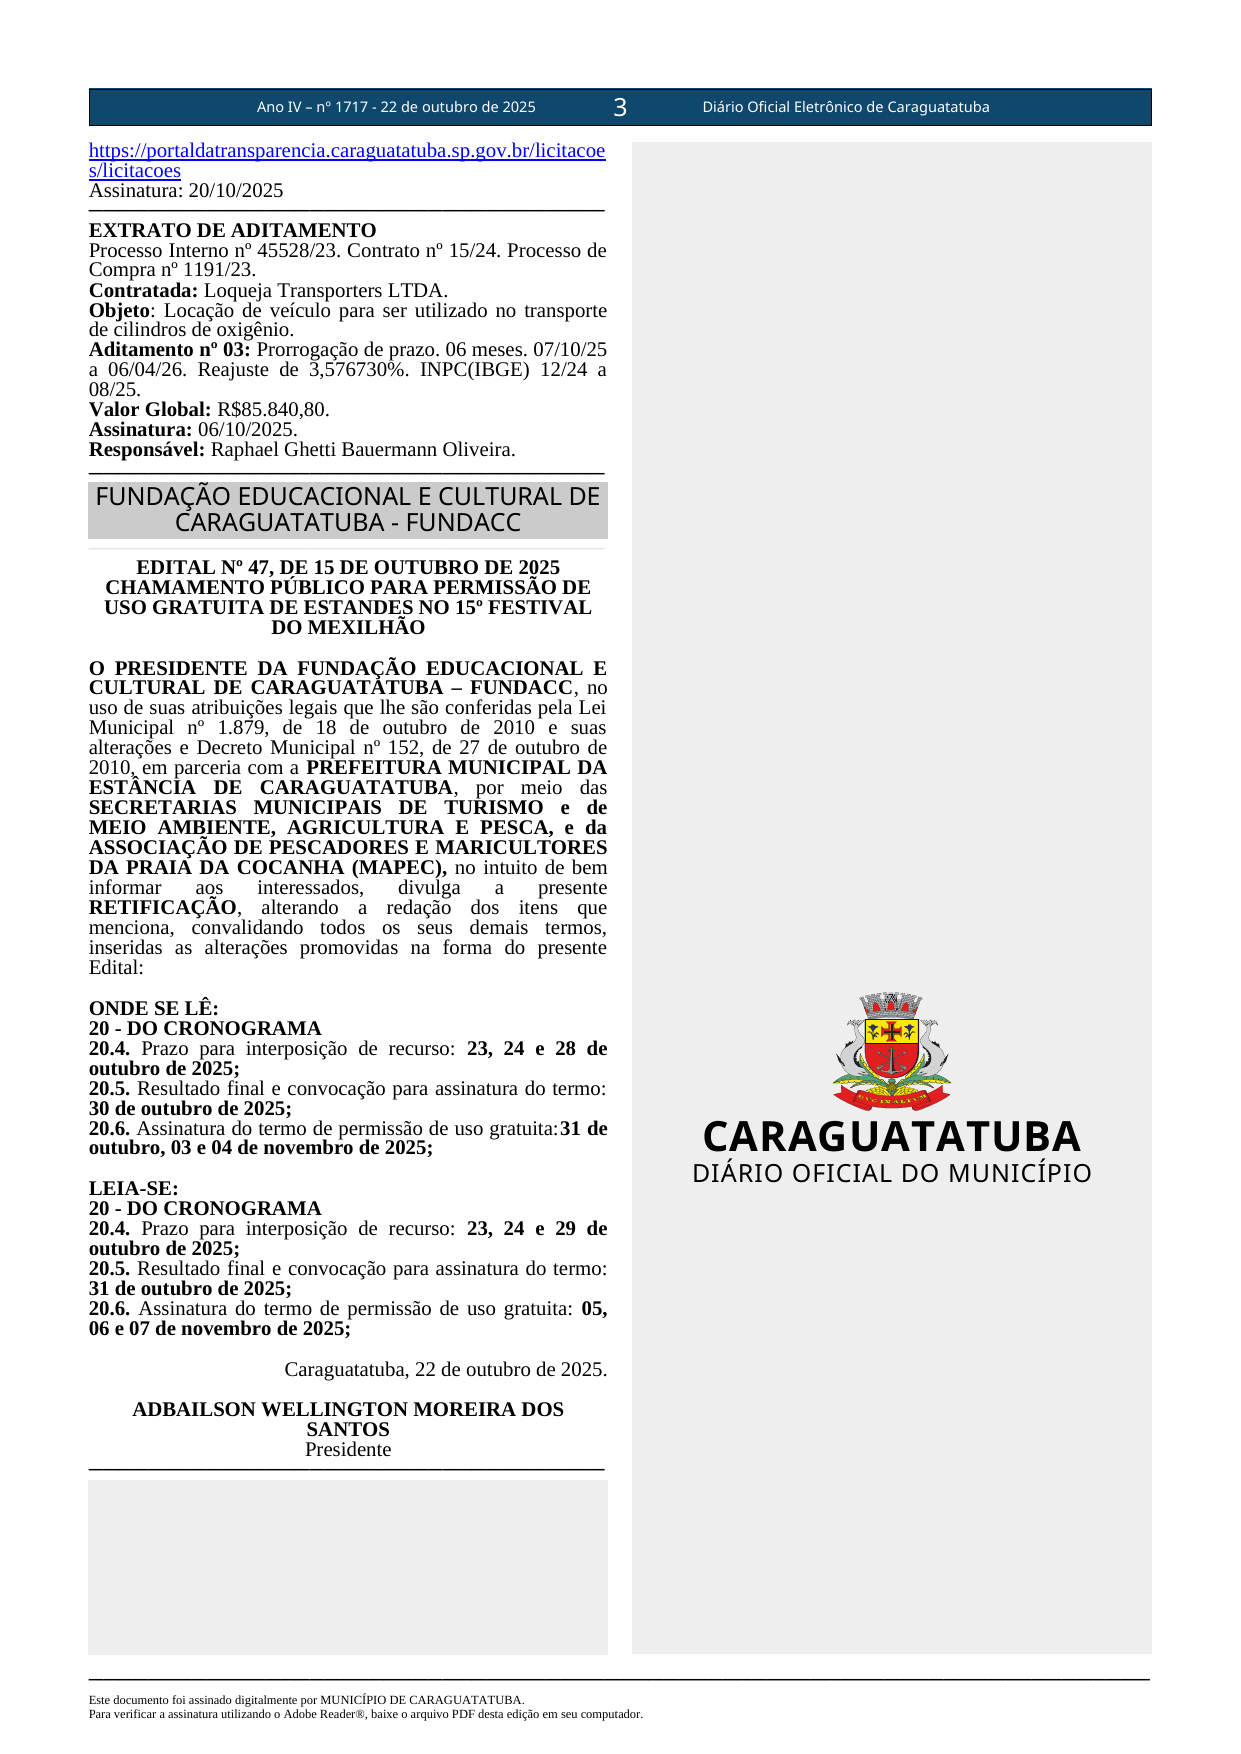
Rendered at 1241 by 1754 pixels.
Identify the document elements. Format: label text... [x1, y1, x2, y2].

text DIÁRIO OFICIAL DO MUNICÍPIO [632, 1159, 1152, 1188]
text Valor Global: R$85.840,80. [88, 401, 608, 421]
text CARAGUATATUBA [632, 1111, 1152, 1159]
text https://portaldatransparencia.caraguatatuba.sp.gov.br/licitacoes/licitacoes [88, 142, 608, 182]
text ADBAILSON WELLINGTON MOREIRA DOS SANTOS [88, 1401, 608, 1441]
text ─────────────────────────────────── [88, 202, 608, 221]
text Assinatura: 20/10/2025 [88, 182, 608, 202]
text Contratada: Loqueja Transporters LTDA. [88, 281, 608, 301]
text 20 - DO CRONOGRAMA [88, 1020, 608, 1040]
text CHAMAMENTO PÚBLICO PARA PERMISSÃO DE USO GRATUITA DE ESTANDES NO 15º FESTIVAL DO MEXILHÃO [88, 579, 608, 639]
text ONDE SE LÊ: [88, 1000, 608, 1020]
text ─────────────────────────────────── [88, 1460, 608, 1480]
text Responsável: Raphael Ghetti Bauermann Oliveira. [88, 441, 608, 461]
text EDITAL Nº 47, DE 15 DE OUTUBRO DE 2025 [88, 559, 608, 579]
text ─────────────────────────────────── [88, 539, 608, 559]
text 20.4. Prazo para interposição de recurso: 23, 24 e 28 de outubro de 2025; [88, 1040, 608, 1079]
text 20.5. Resultado final e convocação para assinatura do termo: 30 de outubro de 2025; [88, 1079, 608, 1119]
text Processo Interno nº 45528/23. Contrato nº 15/24. Processo de Compra nº 1191/23. [88, 241, 608, 281]
text EXTRATO DE ADITAMENTO [88, 221, 608, 241]
text 20.6. Assinatura do termo de permissão de uso gratuita: 05, 06 e 07 de novembro de 2025; [88, 1299, 608, 1339]
text 20 - DO CRONOGRAMA [88, 1200, 608, 1220]
text Caraguatatuba, 22 de outubro de 2025. [88, 1360, 608, 1380]
text Aditamento nº 03: Prorrogação de prazo. 06 meses. 07/10/25 a 06/04/26. Reajuste de 3,576730%. INPC(IBGE) 12/24 a 08/25. [88, 341, 608, 401]
text FUNDAÇÃO EDUCACIONAL E CULTURAL DE CARAGUATATUBA - FUNDACC [88, 482, 608, 539]
text 20.5. Resultado final e convocação para assinatura do termo: 31 de outubro de 2025; [88, 1260, 608, 1299]
text 20.4. Prazo para interposição de recurso: 23, 24 e 29 de outubro de 2025; [88, 1220, 608, 1260]
text LEIA-SE: [88, 1180, 608, 1200]
text 20.6. Assinatura do termo de permissão de uso gratuita:31 de outubro, 03 e 04 de novembro de 2025; [88, 1119, 608, 1159]
text O PRESIDENTE DA FUNDAÇÃO EDUCACIONAL E CULTURAL DE CARAGUATATUBA – FUNDACC, no uso de suas atribuições legais que lhe são conferidas pela Lei Municipal nº 1.879, de 18 de outubro de 2010 e suas alterações e Decreto Municipal nº 152, de 27 de outubro de 2010, em parceria com a PREFEITURA MUNICIPAL DA ESTÂNCIA DE CARAGUATATUBA, por meio das SECRETARIAS MUNICIPAIS DE TURISMO e de MEIO AMBIENTE, AGRICULTURA E PESCA, e da ASSOCIAÇÃO DE PESCADORES E MARICULTORES DA PRAIA DA COCANHA (MAPEC), no intuito de bem informar aos interessados, divulga a presente RETIFICAÇÃO, alterando a redação dos itens que menciona, convalidando todos os seus demais termos, inseridas as alterações promovidas na forma do presente Edital: [88, 659, 608, 979]
text Presidente [88, 1441, 608, 1460]
text Assinatura: 06/10/2025. [88, 421, 608, 441]
text ─────────────────────────────────── [88, 461, 608, 482]
text Objeto: Locação de veículo para ser utilizado no transporte de cilindros de oxigênio. [88, 301, 608, 341]
